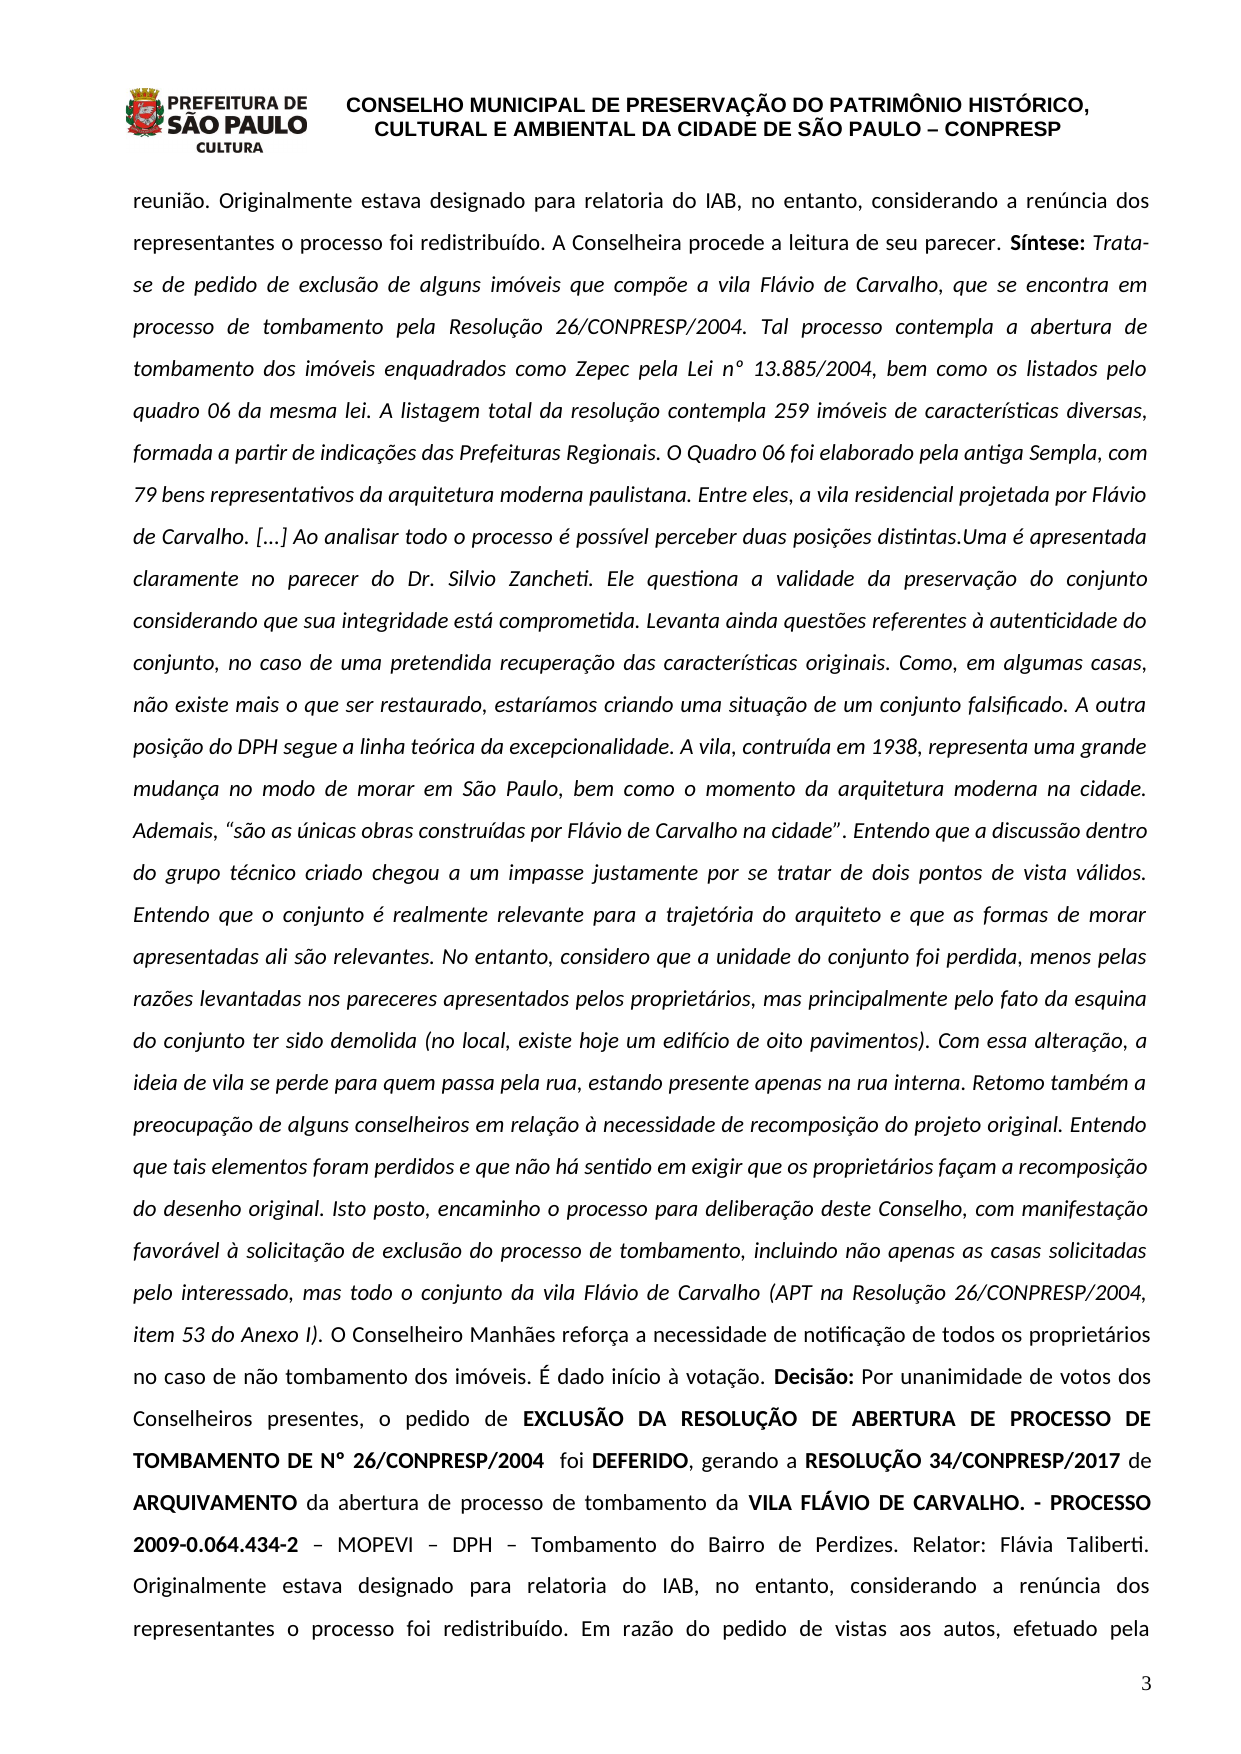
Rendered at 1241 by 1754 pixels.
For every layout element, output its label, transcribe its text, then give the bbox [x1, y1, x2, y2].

text reunião. Originalmente estava designado para relatoria do IAB, no entanto, considerando a renúncia dos representantes o processo foi redistribuído. A Conselheira procede a leitura de seu parecer. Síntese: Trata-se de pedido de exclusão de alguns imóveis que compõe a vila Flávio de Carvalho, que se encontra em processo de tombamento pela Resolução 26/CONPRESP/2004. Tal processo contempla a abertura de tombamento dos imóveis enquadrados como Zepec pela Lei nº 13.885/2004, bem como os listados pelo quadro 06 da mesma lei. A listagem total da resolução contempla 259 imóveis de características diversas, formada a partir de indicações das Prefeituras Regionais. O Quadro 06 foi elaborado pela antiga Sempla, com 79 bens representativos da arquitetura moderna paulistana. Entre eles, a vila residencial projetada por Flávio de Carvalho. [...] Ao analisar todo o processo é possível perceber duas posições distintas.Uma é apresentada claramente no parecer do Dr. Silvio Zancheti. Ele questiona a validade da preservação do conjunto considerando que sua integridade está comprometida. Levanta ainda questões referentes à autenticidade do conjunto, no caso de uma pretendida recuperação das características originais. Como, em algumas casas, não existe mais o que ser restaurado, estaríamos criando uma situação de um conjunto falsificado. A outra posição do DPH segue a linha teórica da excepcionalidade. A vila, contruída em 1938, representa uma grande mudança no modo de morar em São Paulo, bem como o momento da arquitetura moderna na cidade. Ademais, “são as únicas obras construídas por Flávio de Carvalho na cidade”. Entendo que a discussão dentro do grupo técnico criado chegou a um impasse justamente por se tratar de dois pontos de vista válidos. Entendo que o conjunto é realmente relevante para a trajetória do arquiteto e que as formas de morar apresentadas ali são relevantes. No entanto, considero que a unidade do conjunto foi perdida, menos pelas razões levantadas nos pareceres apresentados pelos proprietários, mas principalmente pelo fato da esquina do conjunto ter sido demolida (no local, existe hoje um edifício de oito pavimentos). Com essa alteração, a ideia de vila se perde para quem passa pela rua, estando presente apenas na rua interna. Retomo também a preocupação de alguns conselheiros em relação à necessidade de recomposição do projeto original. Entendo que tais elementos foram perdidos e que não há sentido em exigir que os proprietários façam a recomposição do desenho original. Isto posto, encaminho o processo para deliberação deste Conselho, com manifestação favorável à solicitação de exclusão do processo de tombamento, incluindo não apenas as casas solicitadas pelo interessado, mas todo o conjunto da vila Flávio de Carvalho (APT na Resolução 26/CONPRESP/2004, item 53 do Anexo I). O Conselheiro Manhães reforça a necessidade de notificação de todos os proprietários no caso de não tombamento dos imóveis. É dado início à votação. Decisão: Por unanimidade de votos dos Conselheiros presentes, o pedido de EXCLUSÃO DA RESOLUÇÃO DE ABERTURA DE PROCESSO DE TOMBAMENTO DE Nº 26/CONPRESP/2004 foi DEFERIDO, gerando a RESOLUÇÃO 34/CONPRESP/2017 de ARQUIVAMENTO da abertura de processo de tombamento da VILA FLÁVIO DE CARVALHO. - PROCESSO 2009-0.064.434-2 – MOPEVI – DPH – Tombamento do Bairro de Perdizes. Relator: Flávia Taliberti. Originalmente estava designado para relatoria do IAB, no entanto, considerando a renúncia dos representantes o processo foi redistribuído. Em razão do pedido de vistas aos autos, efetuado pela [133, 186, 1152, 1642]
